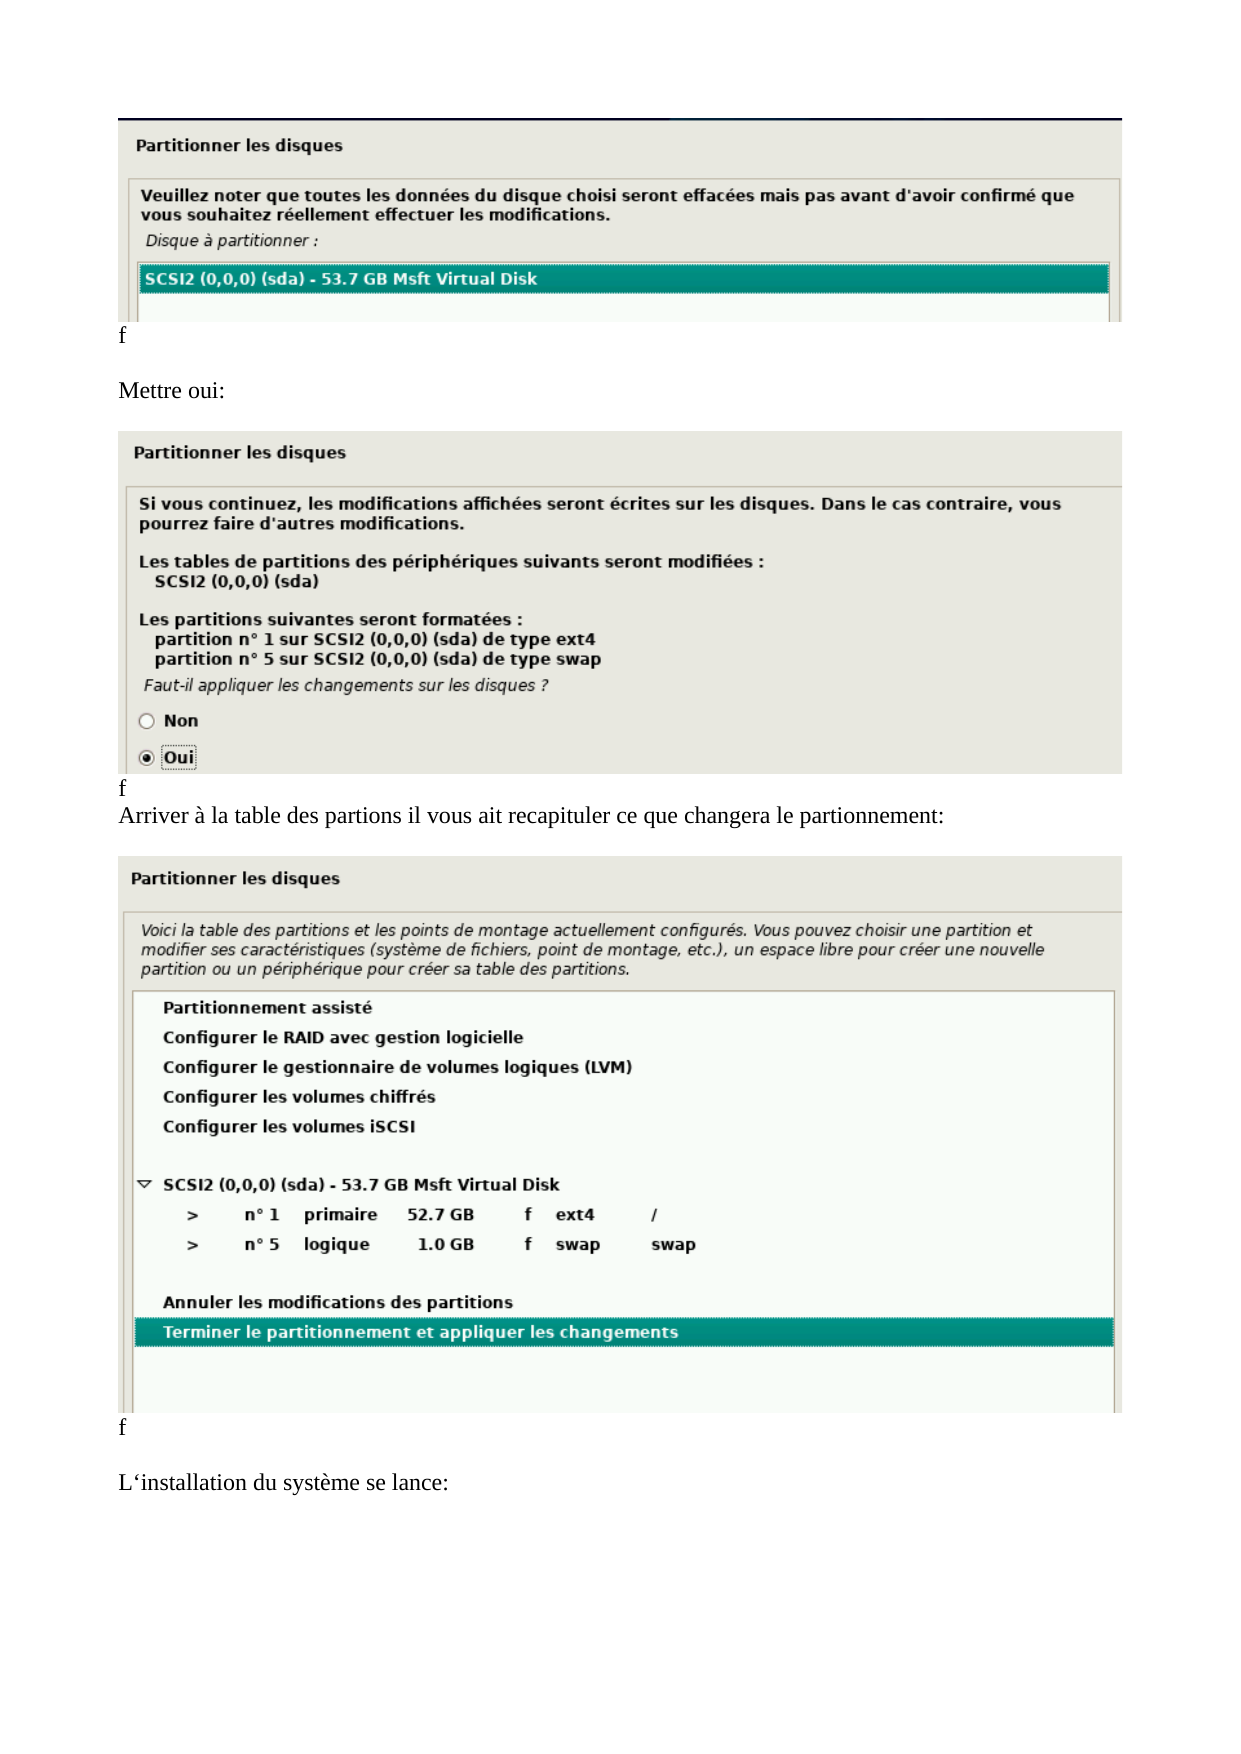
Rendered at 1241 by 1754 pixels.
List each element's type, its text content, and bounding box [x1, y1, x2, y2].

picture [118, 431, 1123, 774]
text L‘installation du système se lance: [118, 1468, 1122, 1495]
picture [118, 856, 1123, 1413]
text Arriver à la table des partions il vous ait recapituler ce que changera le partionnement: [118, 801, 1122, 829]
text f [118, 774, 1122, 801]
text Mettre oui: [118, 376, 1122, 404]
picture [118, 118, 1123, 322]
text f [118, 322, 1122, 349]
text f [118, 1413, 1122, 1440]
